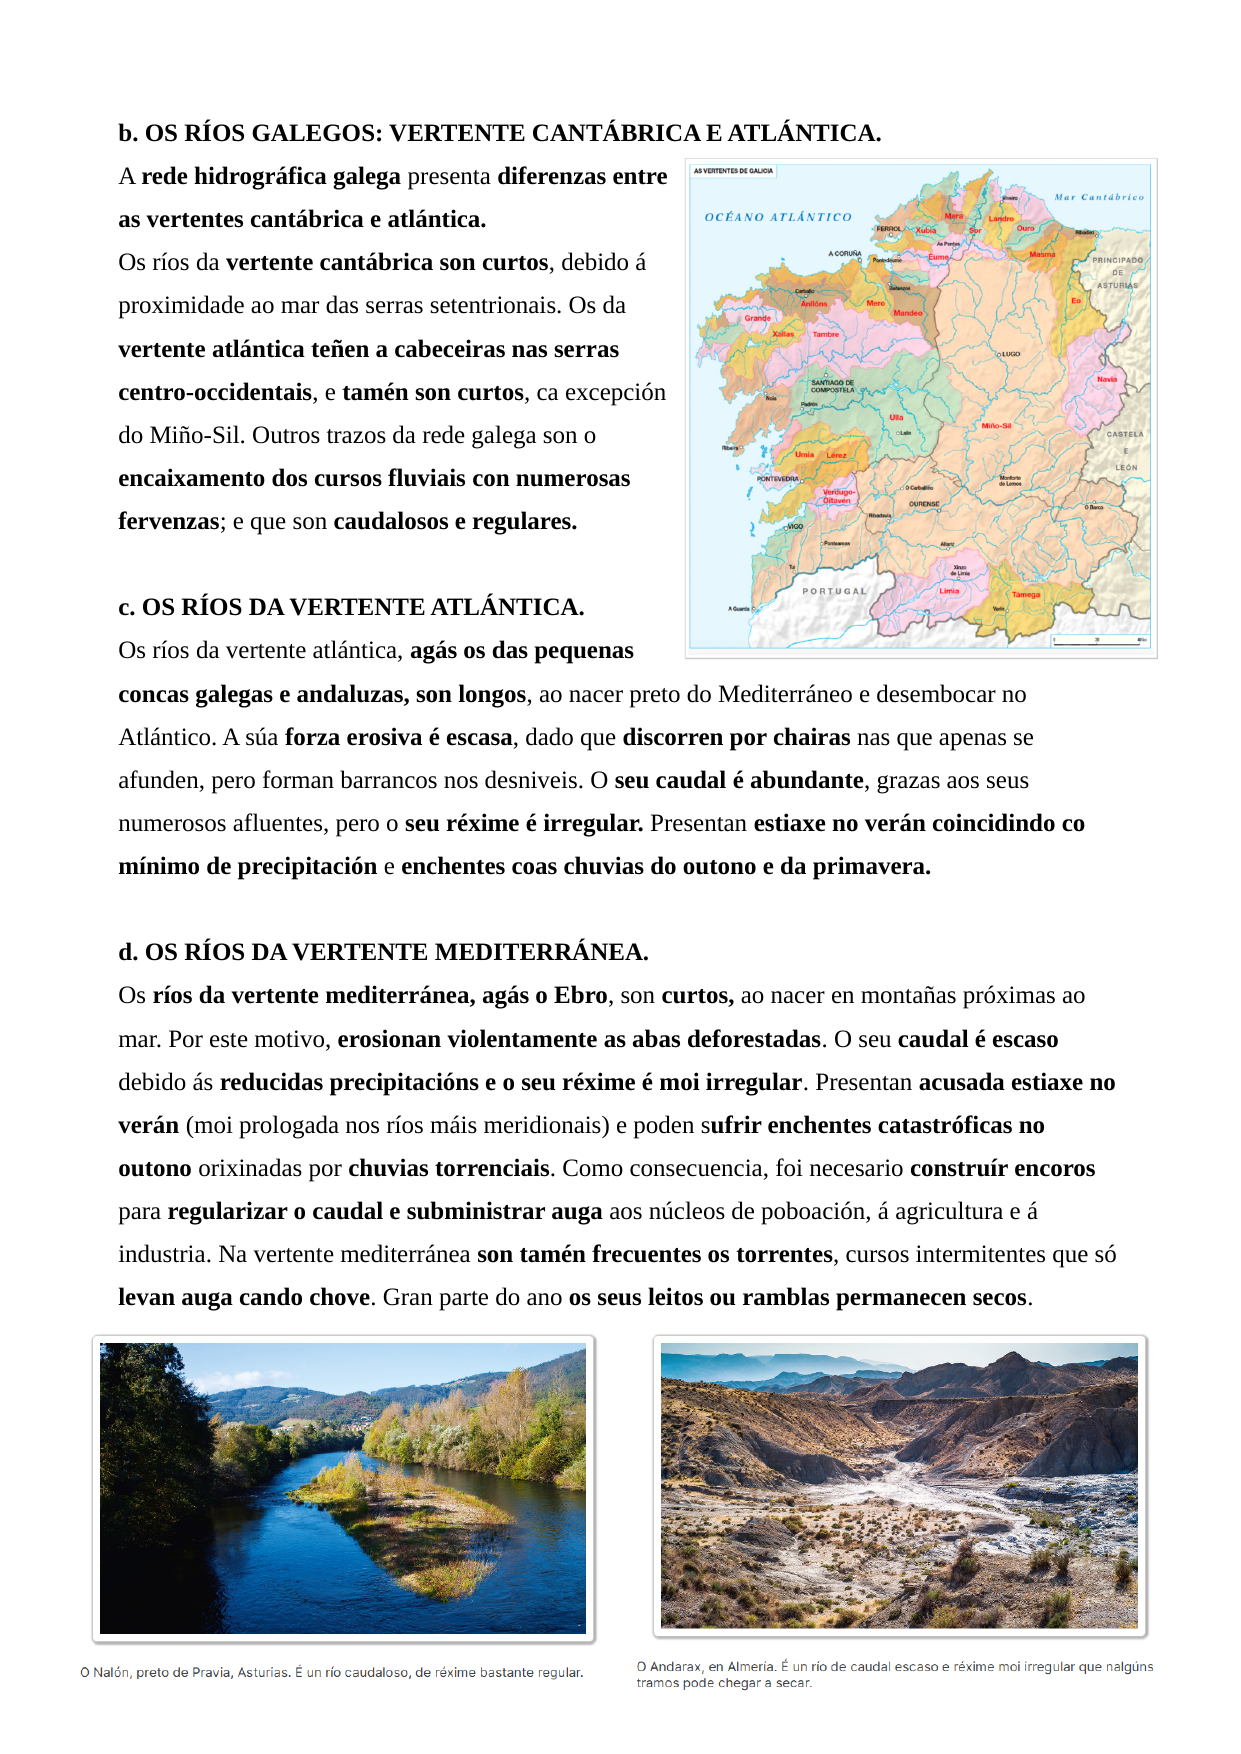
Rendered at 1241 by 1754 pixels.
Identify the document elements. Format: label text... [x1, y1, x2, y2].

text d. OS RÍOS DA VERTENTE MEDITERRÁNEA. [118, 937, 1122, 966]
picture [678, 153, 1158, 660]
text Os ríos da vertente atlántica, agás os das pequenas concas galegas e andaluzas, son longos, ao nacer preto do Mediterráneo e desembocar no Atlántico. A súa forza erosiva é escasa, dado que discorren por chairas nas que apenas se afunden, pero forman barrancos nos desniveis. O seu caudal é abundante, grazas aos seus numerosos afluentes, pero o seu réxime é irregular. Presentan estiaxe no verán coincidindo co mínimo de precipitación e enchentes coas chuvias do outono e da primavera. [118, 636, 1122, 880]
text c. OS RÍOS DA VERTENTE ATLÁNTICA. [118, 592, 678, 621]
picture [78, 1329, 1157, 1695]
text b. OS RÍOS GALEGOS: VERTENTE CANTÁBRICA E ATLÁNTICA. [118, 118, 1122, 147]
text Os ríos da vertente mediterránea, agás o Ebro, son curtos, ao nacer en montañas próximas ao mar. Por este motivo, erosionan violentamente as abas deforestadas. O seu caudal é escaso debido ás reducidas precipitacións e o seu réxime é moi irregular. Presentan acusada estiaxe no verán (moi prologada nos ríos máis meridionais) e poden sufrir enchentes catastróficas no outono orixinadas por chuvias torrenciais. Como consecuencia, foi necesario construír encoros para regularizar o caudal e subministrar auga aos núcleos de poboación, á agricultura e á industria. Na vertente mediterránea son tamén frecuentes os torrentes, cursos intermitentes que só levan auga cando chove. Gran parte do ano os seus leitos ou ramblas permanecen secos. [118, 981, 1122, 1311]
text Os ríos da vertente cantábrica son curtos, debido á proximidade ao mar das serras setentrionais. Os da vertente atlántica teñen a cabeceiras nas serras centro-occidentais, e tamén son curtos, ca excepción do Miño-Sil. Outros trazos da rede galega son o encaixamento dos cursos fluviais con numerosas fervenzas; e que son caudalosos e regulares. [118, 247, 678, 535]
text A rede hidrográfica galega presenta diferenzas entre as vertentes cantábrica e atlántica. [118, 161, 678, 233]
